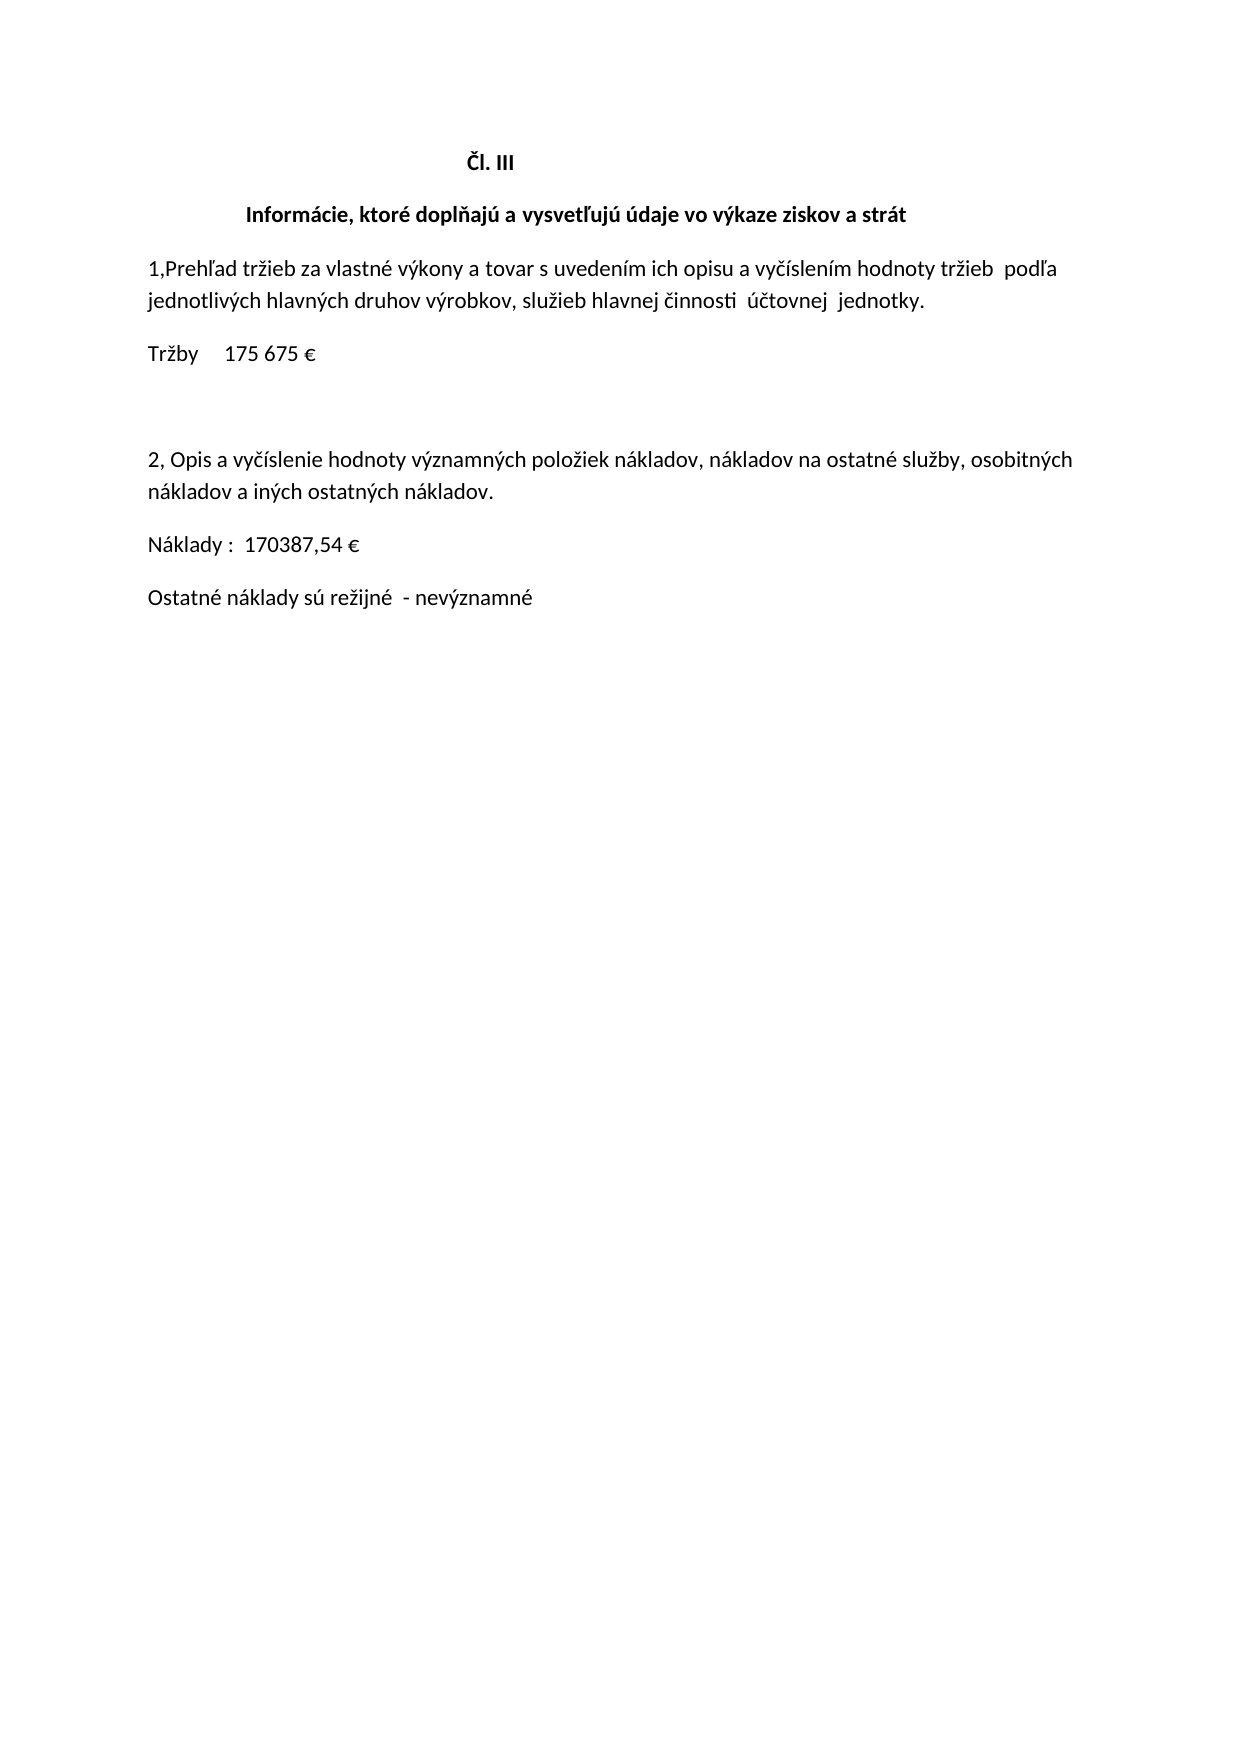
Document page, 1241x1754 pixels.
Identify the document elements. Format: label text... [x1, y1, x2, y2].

text Čl. III [148, 148, 1093, 176]
text 1,Prehľad tržieb za vlastné výkony a tovar s uvedením ich opisu a vyčíslením hodnoty tržieb podľa jednotlivých hlavných druhov výrobkov, služieb hlavnej činnosti účtovnej jednotky. [148, 254, 1093, 314]
text Náklady : 170387,54 € [148, 530, 1093, 558]
text Ostatné náklady sú režijné - nevýznamné [148, 583, 1093, 611]
text 2, Opis a vyčíslenie hodnoty významných položiek nákladov, nákladov na ostatné služby, osobitných nákladov a iných ostatných nákladov. [148, 445, 1093, 505]
text Tržby 175 675 € [148, 339, 1093, 367]
text Informácie, ktoré doplňajú a vysvetľujú údaje vo výkaze ziskov a strát [148, 201, 1093, 229]
